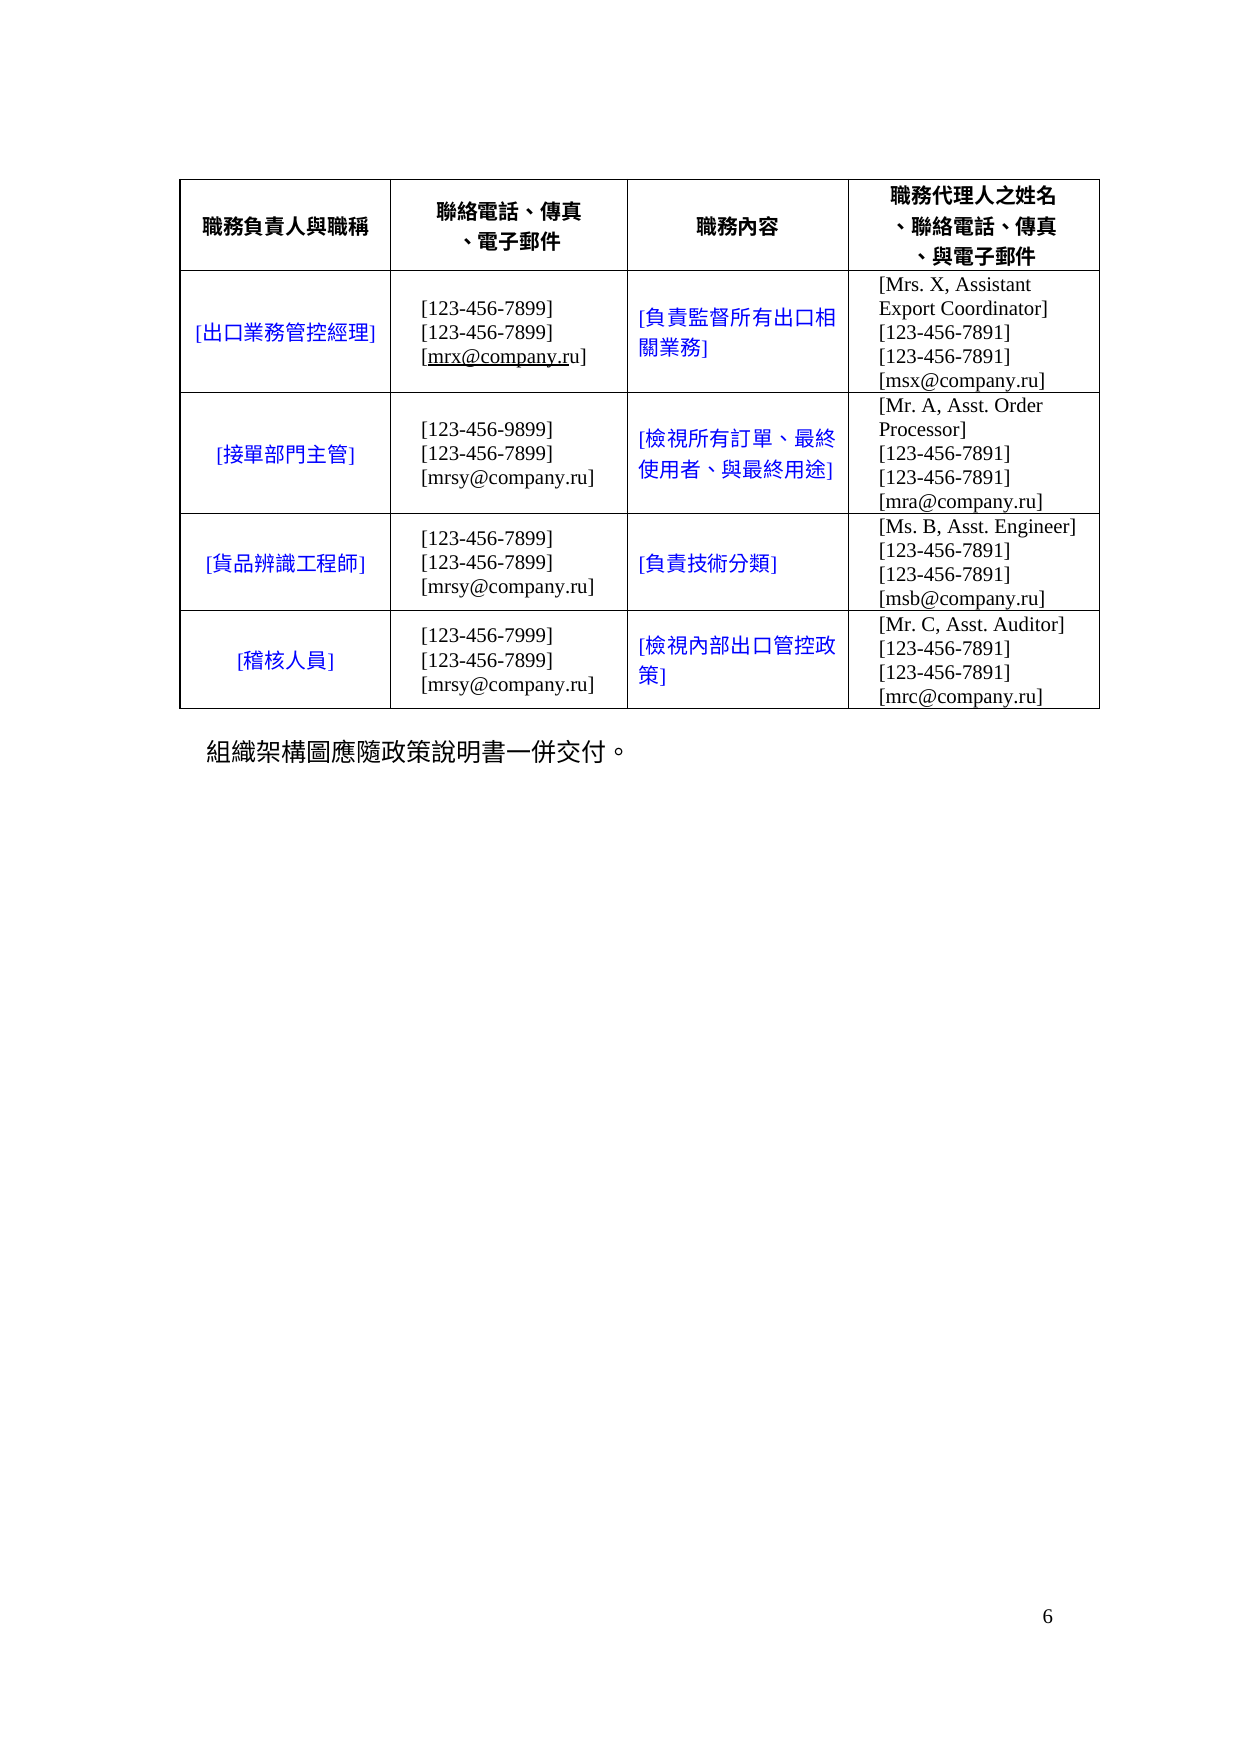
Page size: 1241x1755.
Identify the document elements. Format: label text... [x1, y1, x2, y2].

table_header 職務代理人之姓名 、聯絡電話、傳真 、與電子郵件 [849, 180, 1099, 270]
table_cell [稽核人員] [181, 611, 390, 708]
table_header 職務內容 [628, 180, 848, 270]
table_cell [負責技術分類] [628, 514, 848, 610]
table_cell [Mr. C, Asst. Auditor] [123-456-7891] [123-456-7891] [mrc@company.ru] [849, 611, 1099, 708]
table_cell [檢視內部出口管控政策] [628, 611, 848, 708]
table_cell [接單部門主管] [181, 393, 390, 513]
table_cell [貨品辨識工程師] [181, 514, 390, 610]
table_cell [Mr. A, Asst. Order Processor] [123-456-7891] [123-456-7891] [mra@company.ru] [849, 393, 1099, 513]
table_cell [Ms. B, Asst. Engineer] [123-456-7891] [123-456-7891] [msb@company.ru] [849, 514, 1099, 610]
table_header 職務負責人與職稱 [181, 180, 390, 270]
table_cell [檢視所有訂單、最終使用者、與最終用途] [628, 393, 848, 513]
table_cell [123-456-9899] [123-456-7899] [mrsy@company.ru] [391, 393, 627, 513]
table_cell [123-456-7899] [123-456-7899] [mrsy@company.ru] [391, 514, 627, 610]
table_cell [出口業務管控經理] [181, 271, 390, 392]
table_header 聯絡電話、傳真 、電子郵件 [391, 180, 627, 270]
table_cell [負責監督所有出口相關業務] [628, 271, 848, 392]
table_cell [123-456-7899] [123-456-7899] [mrx@company.ru] [391, 271, 627, 392]
table_cell [123-456-7999] [123-456-7899] [mrsy@company.ru] [391, 611, 627, 708]
text 組織架構圖應隨政策說明書一併交付。 [206, 733, 1053, 769]
table_cell [Mrs. X, Assistant Export Coordinator] [123-456-7891] [123-456-7891] [msx@company.ru] [849, 271, 1099, 392]
